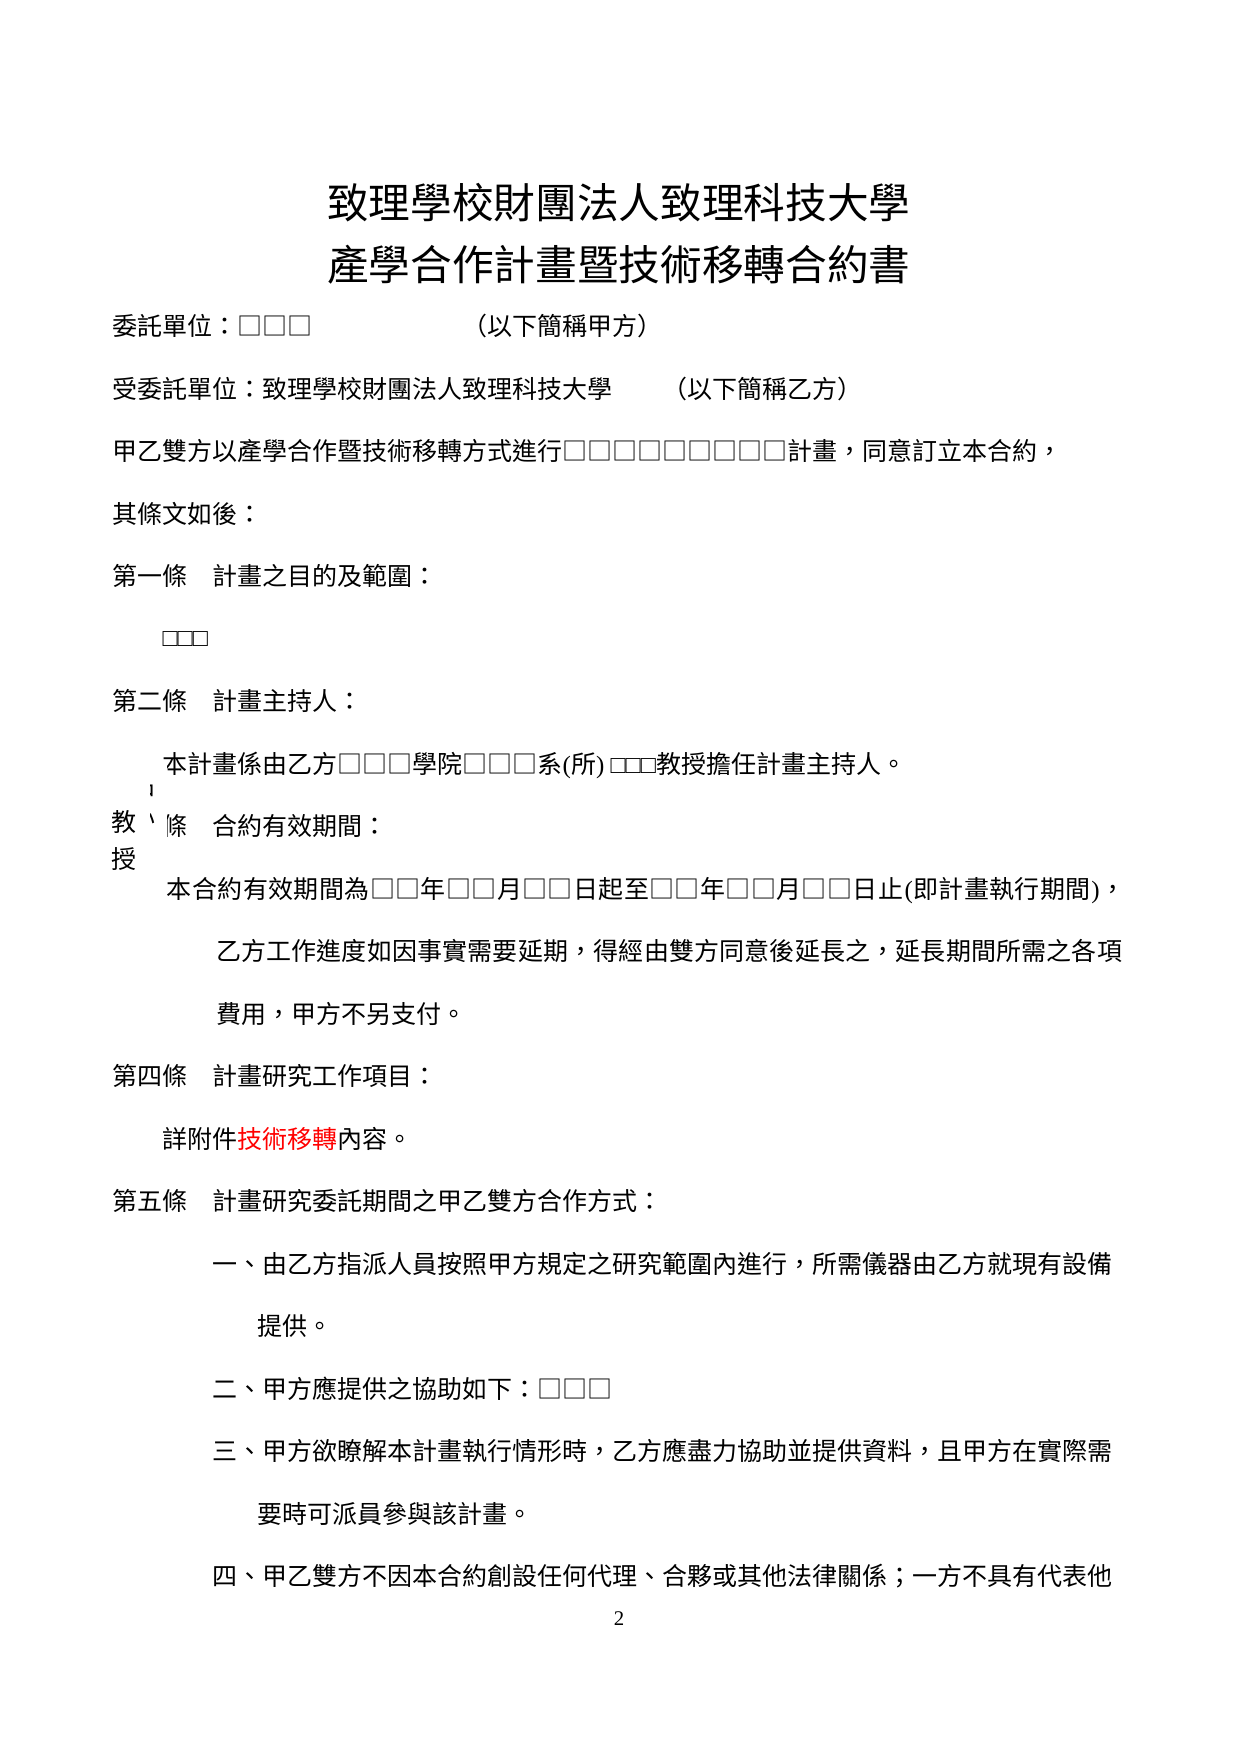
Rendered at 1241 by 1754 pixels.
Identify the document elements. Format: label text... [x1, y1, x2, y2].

text 四、甲乙雙方不因本合約創設任何代理、合夥或其他法律關係；一方不具有代表他方或以他方名義簽署合約或任何文件之權限，或使他方對第三方承擔任何責任。有關執行本合約若有聘雇人員之必要時，由乙方自行聘用(任)並應依法履行聘雇之相關法律上權利義務。 [212, 1533, 1125, 1596]
text 第五條 計畫研究委託期間之甲乙雙方合作方式： [112, 1158, 1125, 1221]
text 教 授 [106, 791, 142, 1018]
text □□□ [112, 596, 1125, 658]
text 第一條 計畫之目的及範圍： [112, 533, 1125, 596]
text 第二條 計畫主持人： [112, 658, 1125, 721]
text 致理學校財團法人致理科技大學 [112, 158, 1125, 221]
text 第四條 計畫研究工作項目： [112, 1033, 1125, 1096]
text 本合約有效期間為□□年□□月□□日起至□□年□□月□□日止(即計畫執行期間)，乙方工作進度如因事實需要延期，得經由雙方同意後延長之，延長期間所需之各項費用，甲方不另支付。 [150, 846, 1125, 1033]
text 第三條 合約有效期間： [0, 764, 1125, 1033]
text 中心 [150, 779, 159, 899]
text 產學合作計畫暨技術移轉合約書 [112, 221, 1125, 283]
text 二、甲方應提供之協助如下：□□□ [212, 1346, 1125, 1408]
text 本計畫係由乙方□□□學院□□□系(所) □□□教授擔任計畫主持人。 [112, 721, 1125, 783]
text 詳附件技術移轉內容。 [112, 1096, 1125, 1158]
text 甲乙雙方以產學合作暨技術移轉方式進行□□□□□□□□□計畫，同意訂立本合約， [112, 408, 1125, 471]
text 三、甲方欲瞭解本計畫執行情形時，乙方應盡力協助並提供資料，且甲方在實際需要時可派員參與該計畫。 [212, 1408, 1125, 1533]
text 受委託單位：致理學校財團法人致理科技大學 （以下簡稱乙方） [112, 346, 1125, 408]
text 一、由乙方指派人員按照甲方規定之研究範圍內進行，所需儀器由乙方就現有設備提供。 [212, 1221, 1125, 1346]
text 其條文如後： [112, 471, 1125, 533]
text 委託單位：□□□ （以下簡稱甲方） [112, 283, 1125, 346]
